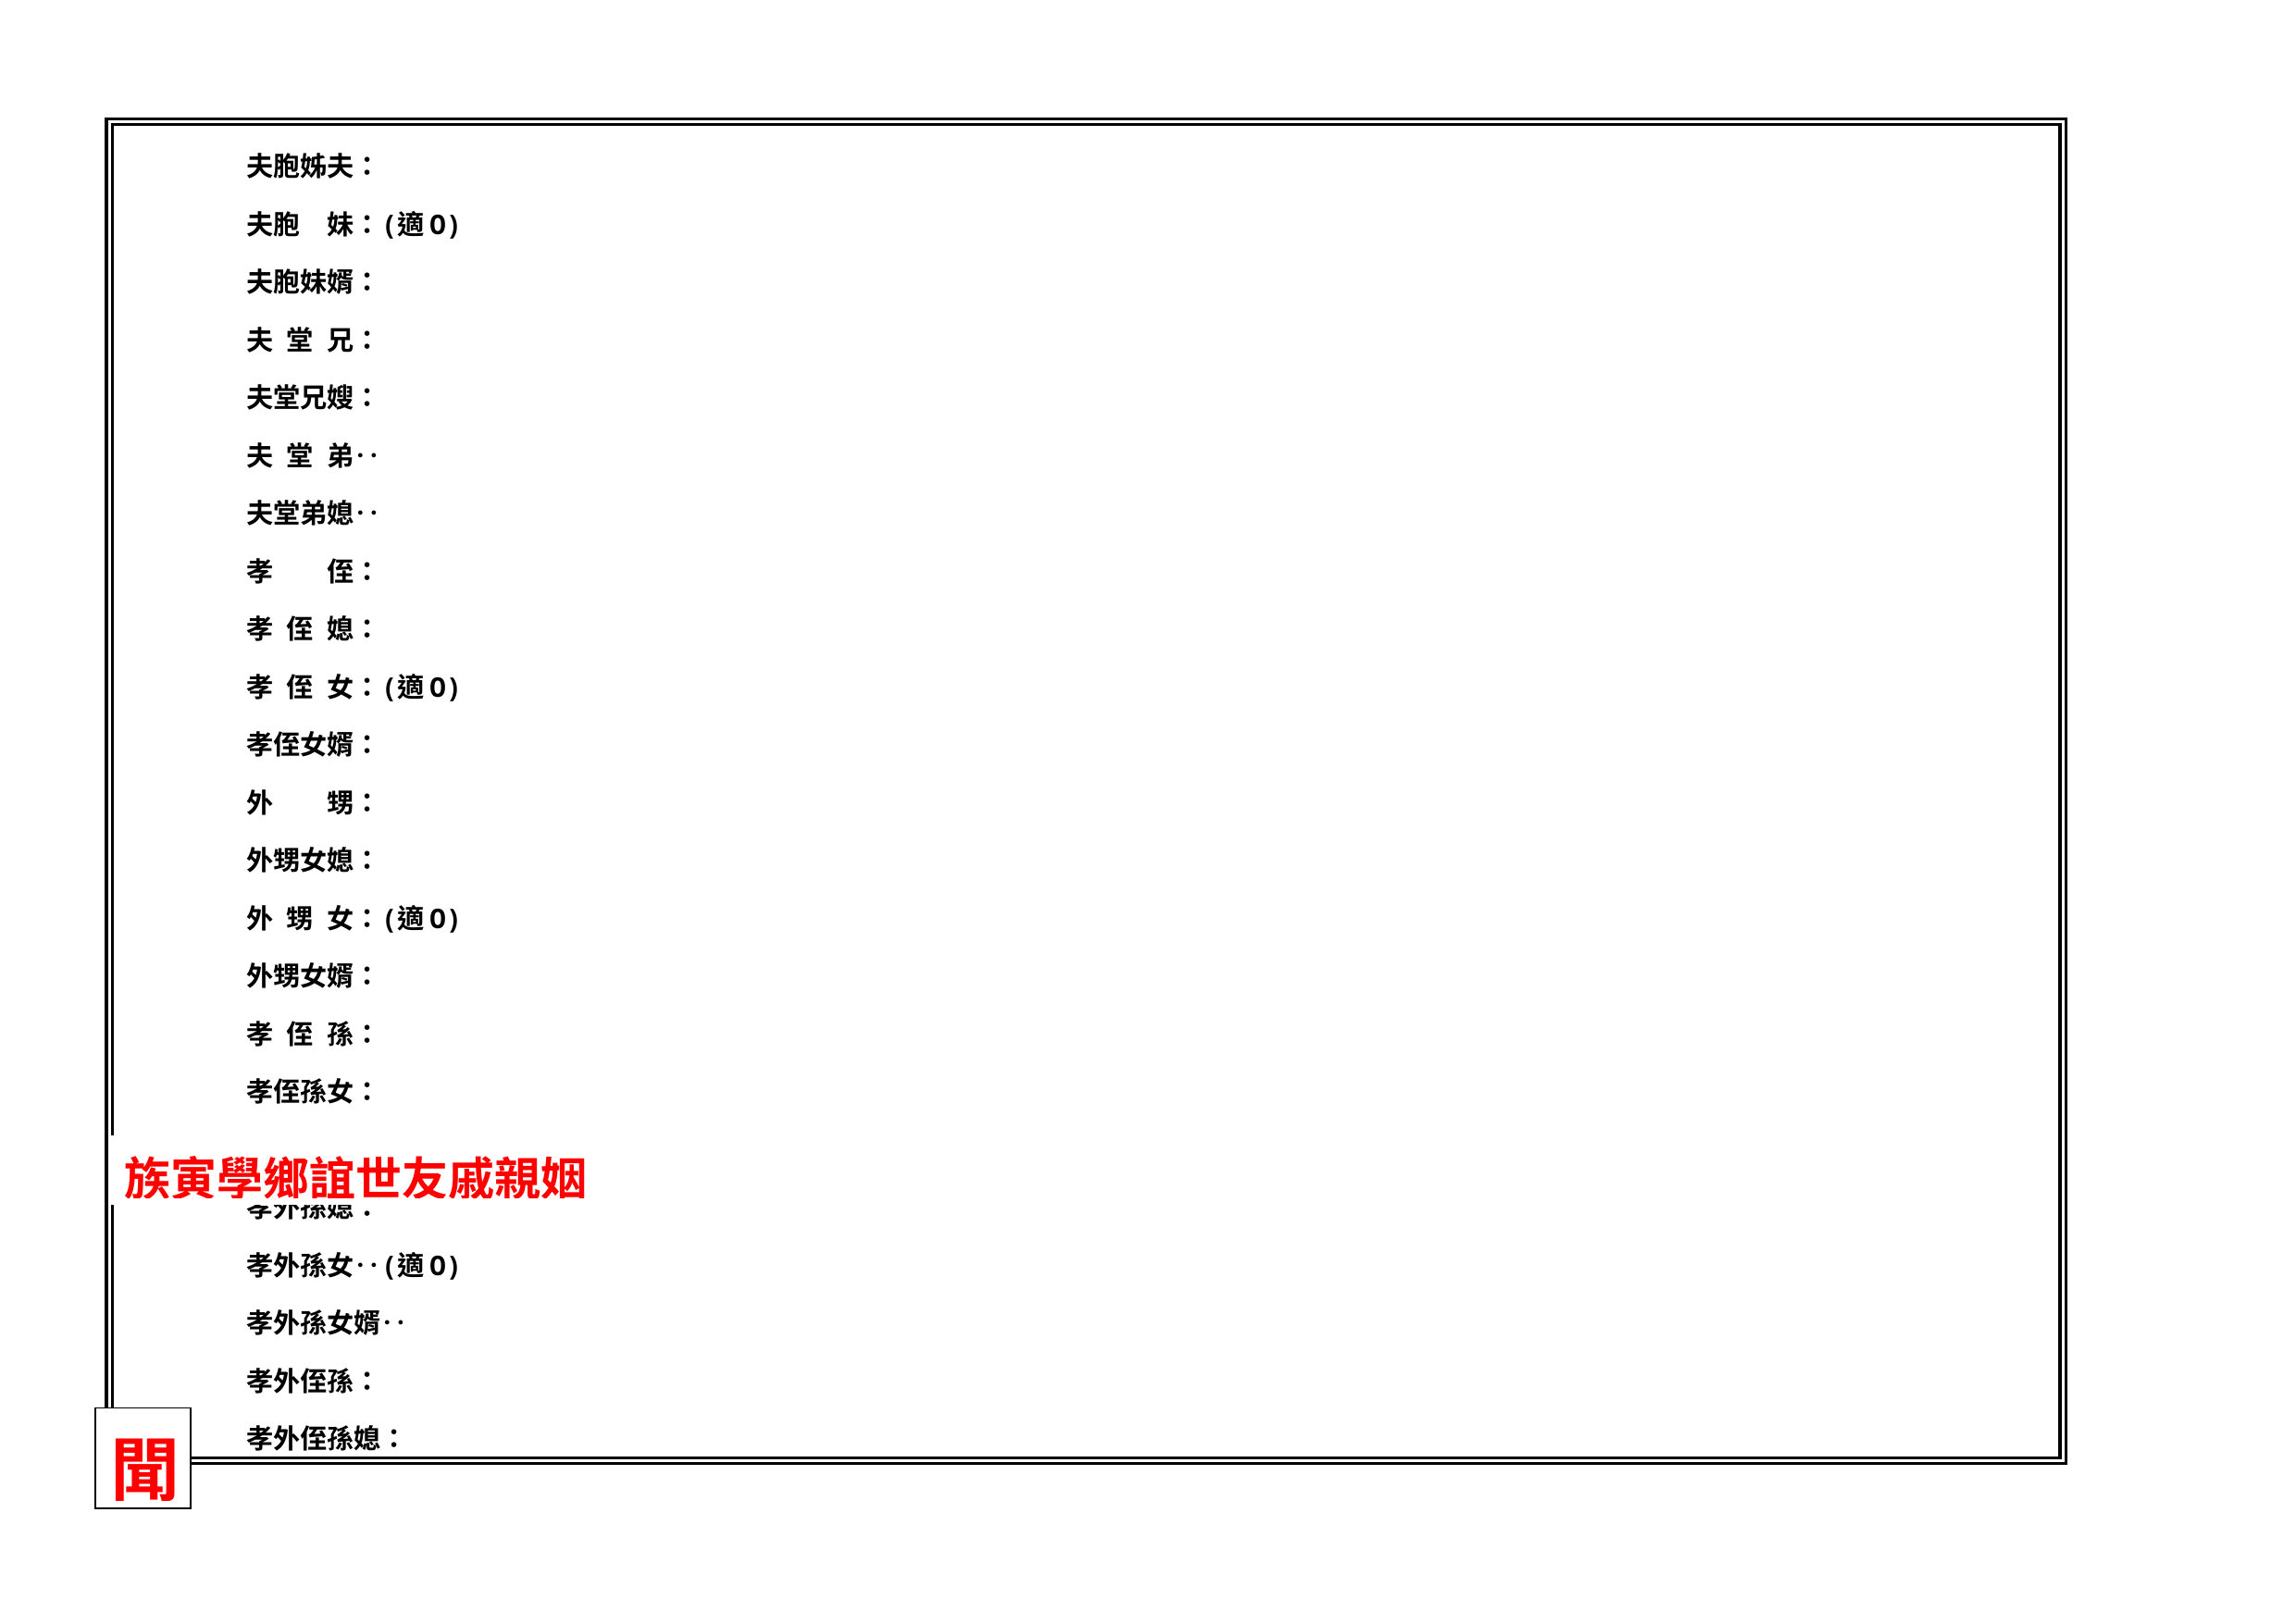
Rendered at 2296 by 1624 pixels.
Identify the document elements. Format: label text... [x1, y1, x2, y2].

table_header 顯妣○代大母○門○氏孺人閨名○慟於中華民國ΟΟ年Ο月Ο日（農曆Ο月Ο日） Ο時壽終內寢距生於民國Ο年Ο月Ο日（農曆Ο月Ο日）享壽Ο齡不孝男 ΟΟ孝媳ΟΟ孝女ΟΟ率孝 孫等隨侍在側親視含殮遵禮成服停柩在ΟΟ謹擇於民國ΟΟ年Ο月Ο日（農曆Ο月Ο日）星期Ο中午 Ο時Ο分假ΟΟ舉行家奠禮ΟΟ時ΟΟ分舉行公奠禮隨即發引安葬於ΟΟ公墓。 叨 在 誼哀此訃 ︵恕不另訃︶ 孝 男： 孝 媳： 孝 女‥(適Ο) 孝 女 婿‥ 孝 孫‥ 孝 孫 媳‥ 孝 孫 女‥(適Ο) 孝孫女婿‥ 孝 曾 孫‥ 孝曾孫女‥ 夫 胞 兄‥ 夫胞兄嫂‥ 夫 胞 弟‥ 夫胞弟媳‥ 夫 胞 姊‥(適Ο) 夫胞姊夫： 夫胞 妹：(適Ο) 夫胞妹婿： 夫 堂 兄： 夫堂兄嫂： 夫 堂 弟‥ 夫堂弟媳‥ 孝 侄： 孝 侄 媳： 孝 侄 女：(適Ο) 孝侄女婿： 外 甥： 外甥女媳： 外 甥 女：(適Ο) 外甥女婿： 孝 侄 孫： 孝侄孫女： 孝 外 孫‥ 孝外孫媳： 孝外孫女‥(適Ο) 孝外孫女婿‥ 孝外侄孫： 孝外侄孫媳： 孝外侄孫女：(適Ο) 孝外侄孫女婿： 孝外曾孫： 孝外曾孫媳： 孝外曾孫女：(適Ο) 孝外曾孫女婿： 杖 期 夫： ︵族繁不及備載︶ 鄉親代表‥ΟΟ 宗親代表‥ΟΟ 金門Ο氏宗親代表‥ 喪 宅：金門縣ΟΟΟΟ 聯絡電話：ΟΟΟΟΟ 行動電話：ΟΟΟΟΟ 總 幹 事：ΟΟ 副 總 幹 事：ΟΟ、ΟΟ、ΟΟ、ΟΟ、ΟΟ [109, 120, 2063, 1457]
